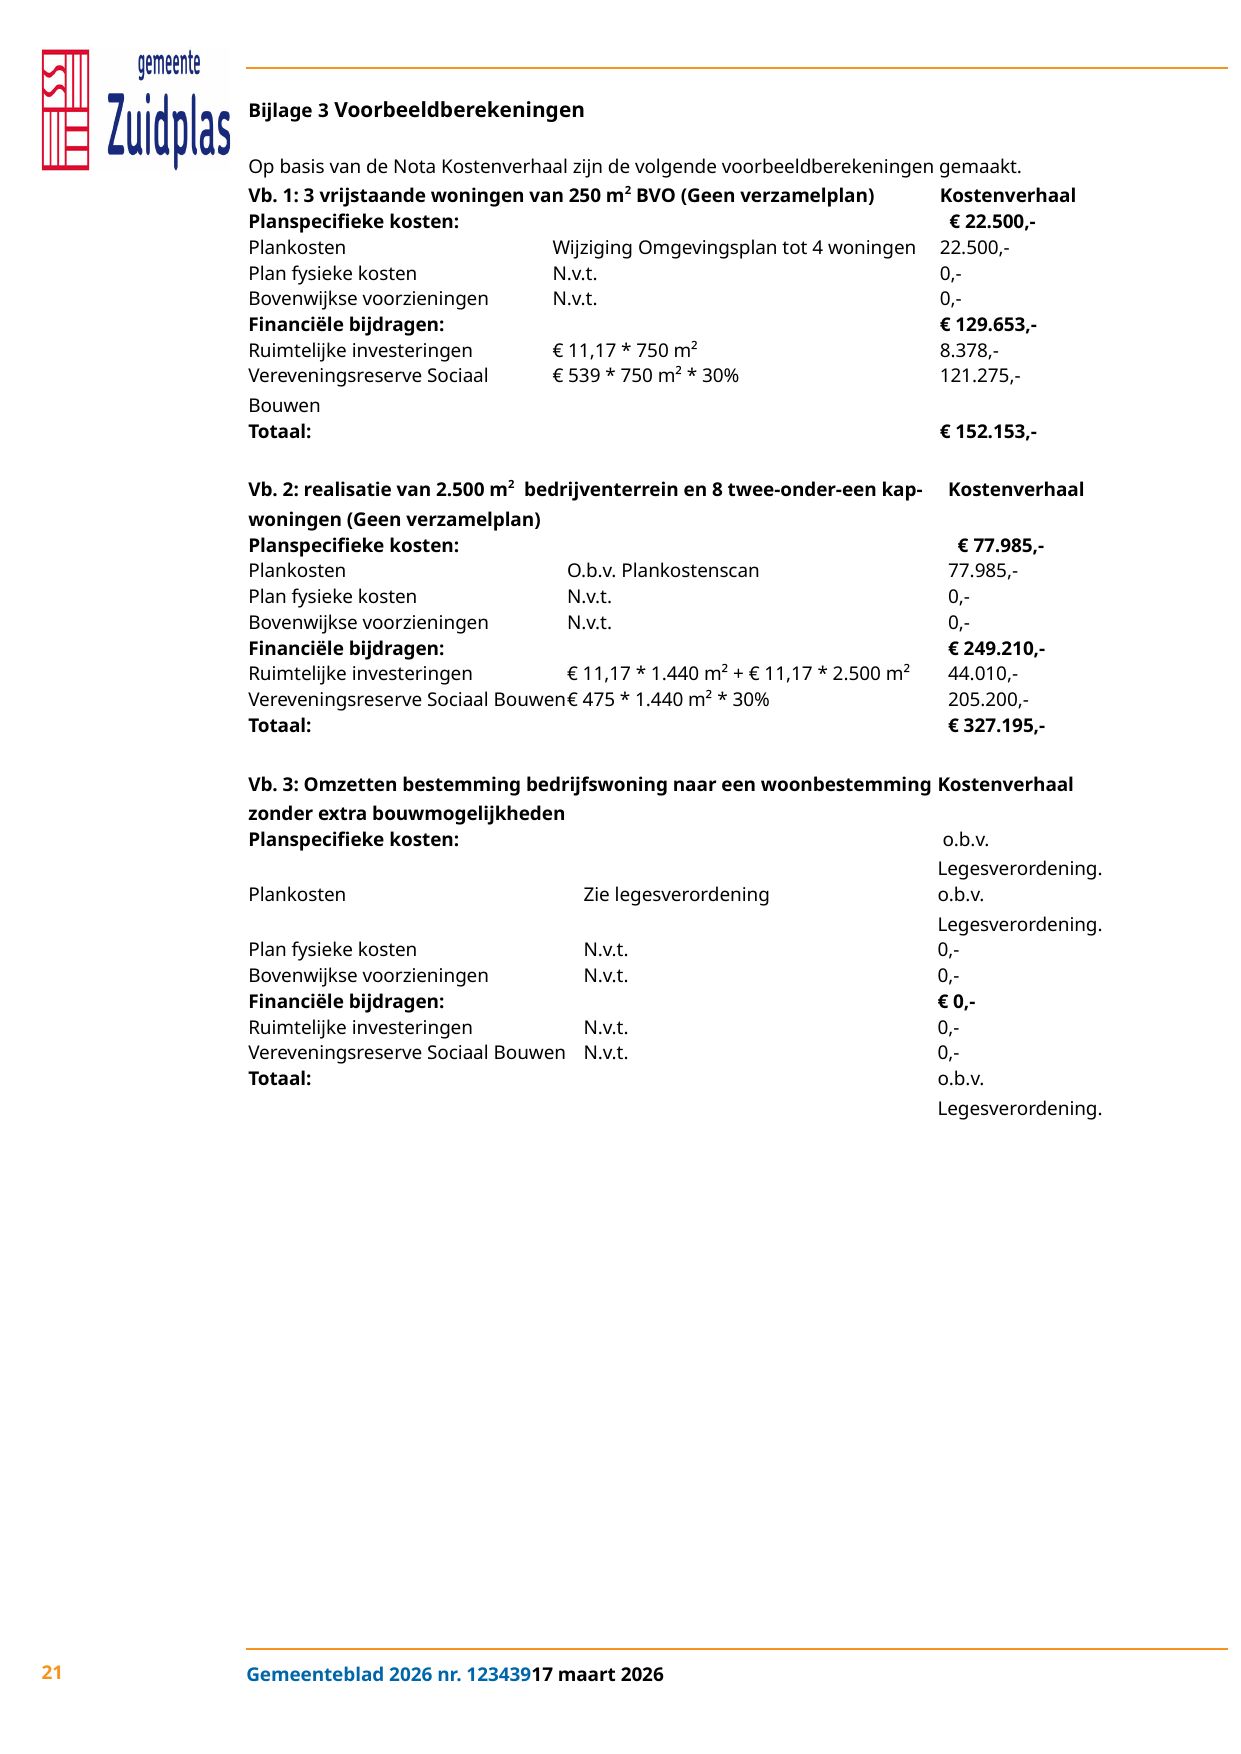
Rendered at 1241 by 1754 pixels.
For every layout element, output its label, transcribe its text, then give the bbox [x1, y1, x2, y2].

table_cell 205.200,- [948, 686, 1152, 712]
table_cell € 327.195,- [948, 712, 1152, 738]
table_cell Bovenwijkse voorzieningen [248, 286, 552, 311]
table_cell Zie legesverordening [583, 881, 937, 937]
table_cell Plan fysieke kosten [248, 937, 583, 962]
table_cell [567, 532, 948, 558]
table_cell N.v.t. [552, 260, 939, 286]
table_cell 0,- [948, 609, 1152, 635]
table_cell Totaal: [248, 712, 567, 738]
table_header Kostenverhaal [940, 183, 1152, 208]
table_cell € 0,- [937, 988, 1152, 1014]
table_header Vb. 1: 3 vrijstaande woningen van 250 m2 BVO (Geen verzamelplan) [248, 183, 939, 208]
table_cell N.v.t. [567, 609, 948, 635]
table_cell [552, 208, 939, 234]
text Bijlage 3 Voorbeeldberekeningen [248, 95, 1152, 123]
table_cell Planspecifieke kosten: [248, 532, 567, 558]
table_cell o.b.v. Legesverordening. [937, 881, 1152, 937]
table_cell N.v.t. [583, 1040, 937, 1065]
table_cell [567, 635, 948, 661]
table_cell 121.275,- [940, 363, 1152, 418]
table_cell 0,- [937, 1014, 1152, 1039]
table_cell € 22.500,- [940, 208, 1152, 234]
table_cell 77.985,- [948, 558, 1152, 583]
table_cell [552, 418, 939, 444]
text Op basis van de Nota Kostenverhaal zijn de volgende voorbeeldberekeningen gemaakt. [248, 153, 1152, 179]
table_cell [583, 826, 937, 881]
table_cell € 11,17 * 750 m² [552, 337, 939, 363]
table_cell Plankosten [248, 881, 583, 937]
table_cell 22.500,- [940, 234, 1152, 260]
table_cell € 11,17 * 1.440 m² + € 11,17 * 2.500 m² [567, 661, 948, 686]
table_cell Totaal: [248, 1065, 583, 1121]
table_cell Plan fysieke kosten [248, 584, 567, 609]
table_cell Financiële bijdragen: [248, 988, 583, 1014]
table_cell 0,- [937, 1040, 1152, 1065]
table_cell € 129.653,- [940, 311, 1152, 337]
table_cell Totaal: [248, 418, 552, 444]
table_cell 0,- [937, 963, 1152, 988]
table_cell Plankosten [248, 558, 567, 583]
table_cell 44.010,- [948, 661, 1152, 686]
table_cell [583, 988, 937, 1014]
table_cell 0,- [940, 260, 1152, 286]
table_cell € 249.210,- [948, 635, 1152, 661]
table_cell Vereveningsreserve Sociaal Bouwen [248, 363, 552, 418]
table_cell Plan fysieke kosten [248, 260, 552, 286]
picture [41, 47, 231, 172]
table_cell o.b.v. Legesverordening. [937, 826, 1152, 881]
table_cell € 475 * 1.440 m² * 30% [567, 686, 948, 712]
table_cell 0,- [948, 584, 1152, 609]
table_header Kostenverhaal [937, 771, 1152, 826]
table_cell o.b.v. Legesverordening. [937, 1065, 1152, 1121]
table_cell 0,- [937, 937, 1152, 962]
table_cell [583, 1065, 937, 1121]
table_cell Financiële bijdragen: [248, 311, 552, 337]
table_cell 8.378,- [940, 337, 1152, 363]
table_cell N.v.t. [567, 584, 948, 609]
table_cell N.v.t. [583, 963, 937, 988]
table_cell € 77.985,- [948, 532, 1152, 558]
table_cell O.b.v. Plankostenscan [567, 558, 948, 583]
table_cell Bovenwijkse voorzieningen [248, 609, 567, 635]
table_cell Planspecifieke kosten: [248, 208, 552, 234]
table_cell Wijziging Omgevingsplan tot 4 woningen [552, 234, 939, 260]
table_cell € 152.153,- [940, 418, 1152, 444]
table_cell Ruimtelijke investeringen [248, 337, 552, 363]
table_cell Vereveningsreserve Sociaal Bouwen [248, 1040, 583, 1065]
table_cell € 539 * 750 m² * 30% [552, 363, 939, 418]
table_cell [552, 311, 939, 337]
table_cell Vereveningsreserve Sociaal Bouwen [248, 686, 567, 712]
table_cell Ruimtelijke investeringen [248, 661, 567, 686]
table_cell Financiële bijdragen: [248, 635, 567, 661]
table_cell [567, 712, 948, 738]
table_header Vb. 2: realisatie van 2.500 m2 bedrijventerrein en 8 twee-onder-een kap-woningen (Geen verzamelplan) [248, 477, 948, 532]
table_header Kostenverhaal [948, 477, 1152, 532]
table_cell Ruimtelijke investeringen [248, 1014, 583, 1039]
table_cell Planspecifieke kosten: [248, 826, 583, 881]
table_cell N.v.t. [583, 1014, 937, 1039]
table_header Vb. 3: Omzetten bestemming bedrijfswoning naar een woonbestemming zonder extra bouwmogelijkheden [248, 771, 937, 826]
table_cell N.v.t. [583, 937, 937, 962]
table_cell 0,- [940, 286, 1152, 311]
table_cell Bovenwijkse voorzieningen [248, 963, 583, 988]
table_cell Plankosten [248, 234, 552, 260]
table_cell N.v.t. [552, 286, 939, 311]
